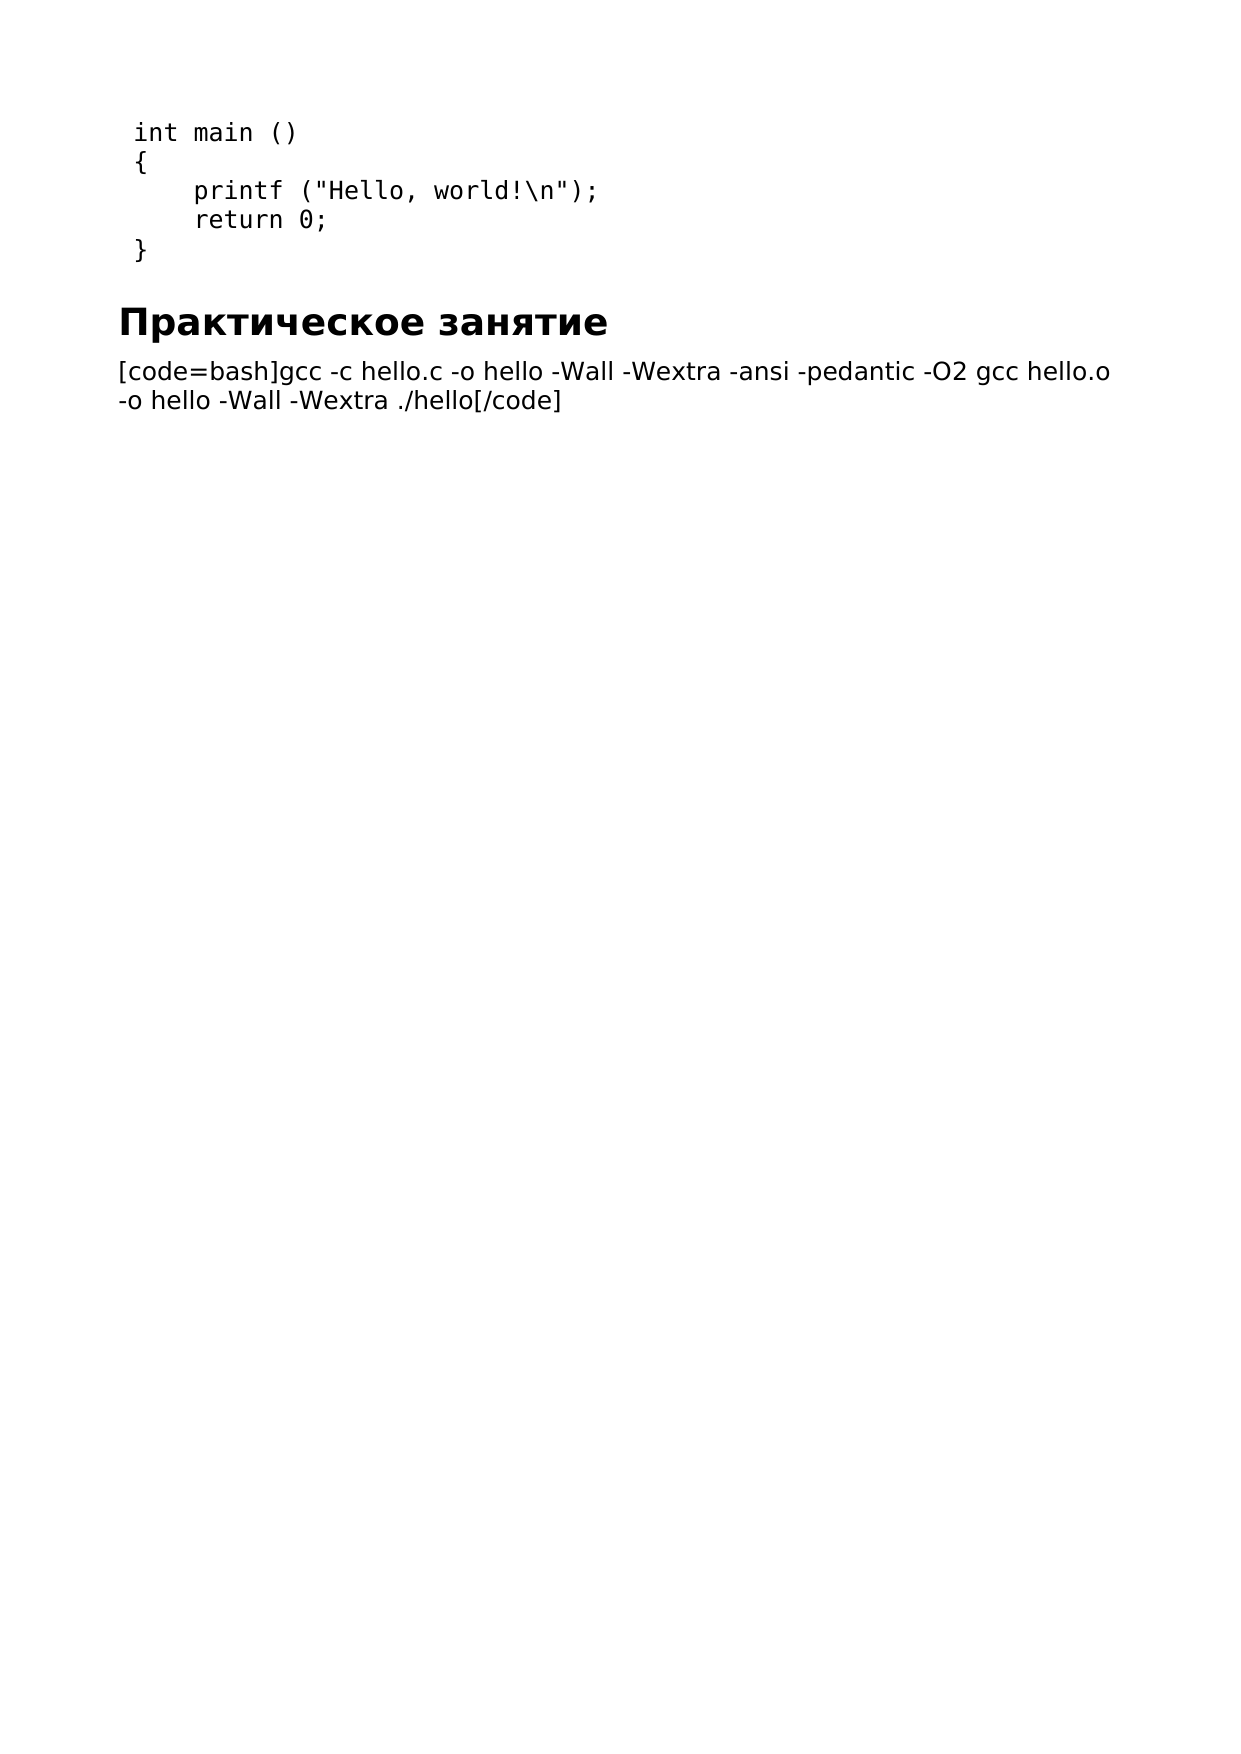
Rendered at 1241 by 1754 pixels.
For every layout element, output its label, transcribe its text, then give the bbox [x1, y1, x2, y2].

subtitle Практическое занятие [118, 301, 1122, 344]
text int main () { printf ("Hello, world!\n"); return 0; } [118, 118, 1122, 264]
text [code=bash]gcc -c hello.c -o hello -Wall -Wextra -ansi -pedantic -O2 gcc hello.o -o hello -Wall -Wextra ./hello[/code] [118, 357, 1122, 415]
